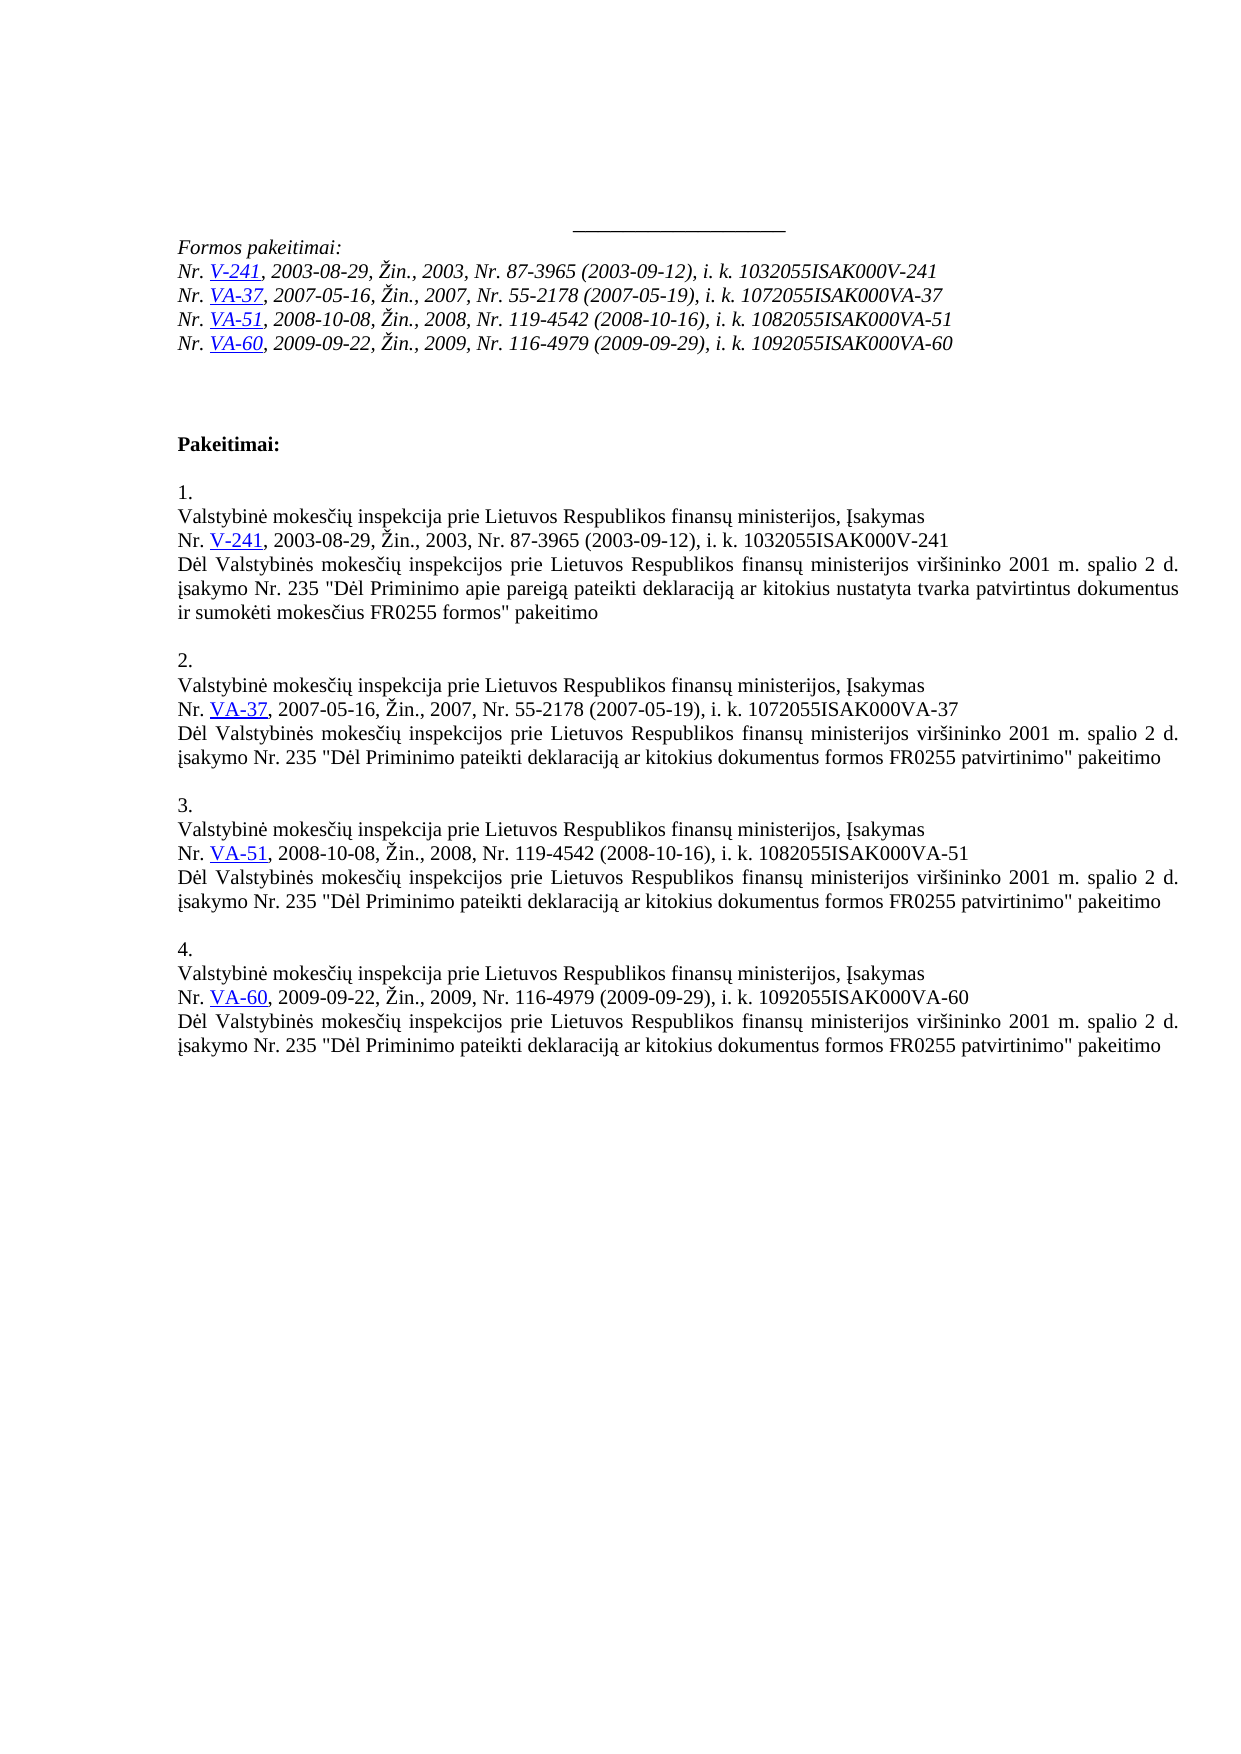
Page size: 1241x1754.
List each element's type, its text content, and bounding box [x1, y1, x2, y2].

text Nr. VA-37, 2007-05-16, Žin., 2007, Nr. 55-2178 (2007-05-19), i. k. 1072055ISAK000VA-37 [177, 697, 1181, 721]
text 1. [177, 480, 1181, 504]
text Nr. VA-51, 2008-10-08, Žin., 2008, Nr. 119-4542 (2008-10-16), i. k. 1082055ISAK000VA-51 [177, 841, 1181, 865]
text Nr. VA-37, 2007-05-16, Žin., 2007, Nr. 55-2178 (2007-05-19), i. k. 1072055ISAK000VA-37 [177, 283, 1181, 307]
text 4. [177, 937, 1181, 961]
text 2. [177, 648, 1181, 672]
text Pakeitimai: [177, 432, 1181, 456]
text Nr. V-241, 2003-08-29, Žin., 2003, Nr. 87-3965 (2003-09-12), i. k. 1032055ISAK000V-241 [177, 259, 1181, 283]
text Nr. VA-51, 2008-10-08, Žin., 2008, Nr. 119-4542 (2008-10-16), i. k. 1082055ISAK000VA-51 [177, 307, 1181, 331]
text Dėl Valstybinės mokesčių inspekcijos prie Lietuvos Respublikos finansų ministerijos viršininko 2001 m. spalio 2 d. įsakymo Nr. 235 "Dėl Priminimo pateikti deklaraciją ar kitokius dokumentus formos FR0255 patvirtinimo" pakeitimo [177, 721, 1181, 769]
text Valstybinė mokesčių inspekcija prie Lietuvos Respublikos finansų ministerijos, Įsakymas [177, 961, 1181, 985]
text Valstybinė mokesčių inspekcija prie Lietuvos Respublikos finansų ministerijos, Įsakymas [177, 672, 1181, 697]
text Dėl Valstybinės mokesčių inspekcijos prie Lietuvos Respublikos finansų ministerijos viršininko 2001 m. spalio 2 d. įsakymo Nr. 235 "Dėl Priminimo pateikti deklaraciją ar kitokius dokumentus formos FR0255 patvirtinimo" pakeitimo [177, 865, 1181, 913]
text Formos pakeitimai: [177, 235, 1181, 259]
text Nr. V-241, 2003-08-29, Žin., 2003, Nr. 87-3965 (2003-09-12), i. k. 1032055ISAK000V-241 [177, 528, 1181, 552]
text Dėl Valstybinės mokesčių inspekcijos prie Lietuvos Respublikos finansų ministerijos viršininko 2001 m. spalio 2 d. įsakymo Nr. 235 "Dėl Priminimo pateikti deklaraciją ar kitokius dokumentus formos FR0255 patvirtinimo" pakeitimo [177, 1009, 1181, 1057]
text Valstybinė mokesčių inspekcija prie Lietuvos Respublikos finansų ministerijos, Įsakymas [177, 504, 1181, 528]
text Nr. VA-60, 2009-09-22, Žin., 2009, Nr. 116-4979 (2009-09-29), i. k. 1092055ISAK000VA-60 [177, 985, 1181, 1009]
text Valstybinė mokesčių inspekcija prie Lietuvos Respublikos finansų ministerijos, Įsakymas [177, 817, 1181, 841]
text _________________ [177, 206, 1181, 235]
text Nr. VA-60, 2009-09-22, Žin., 2009, Nr. 116-4979 (2009-09-29), i. k. 1092055ISAK000VA-60 [177, 331, 1181, 355]
text Dėl Valstybinės mokesčių inspekcijos prie Lietuvos Respublikos finansų ministerijos viršininko 2001 m. spalio 2 d. įsakymo Nr. 235 "Dėl Priminimo apie pareigą pateikti deklaraciją ar kitokius nustatyta tvarka patvirtintus dokumentus ir sumokėti mokesčius FR0255 formos" pakeitimo [177, 552, 1181, 624]
text 3. [177, 793, 1181, 817]
